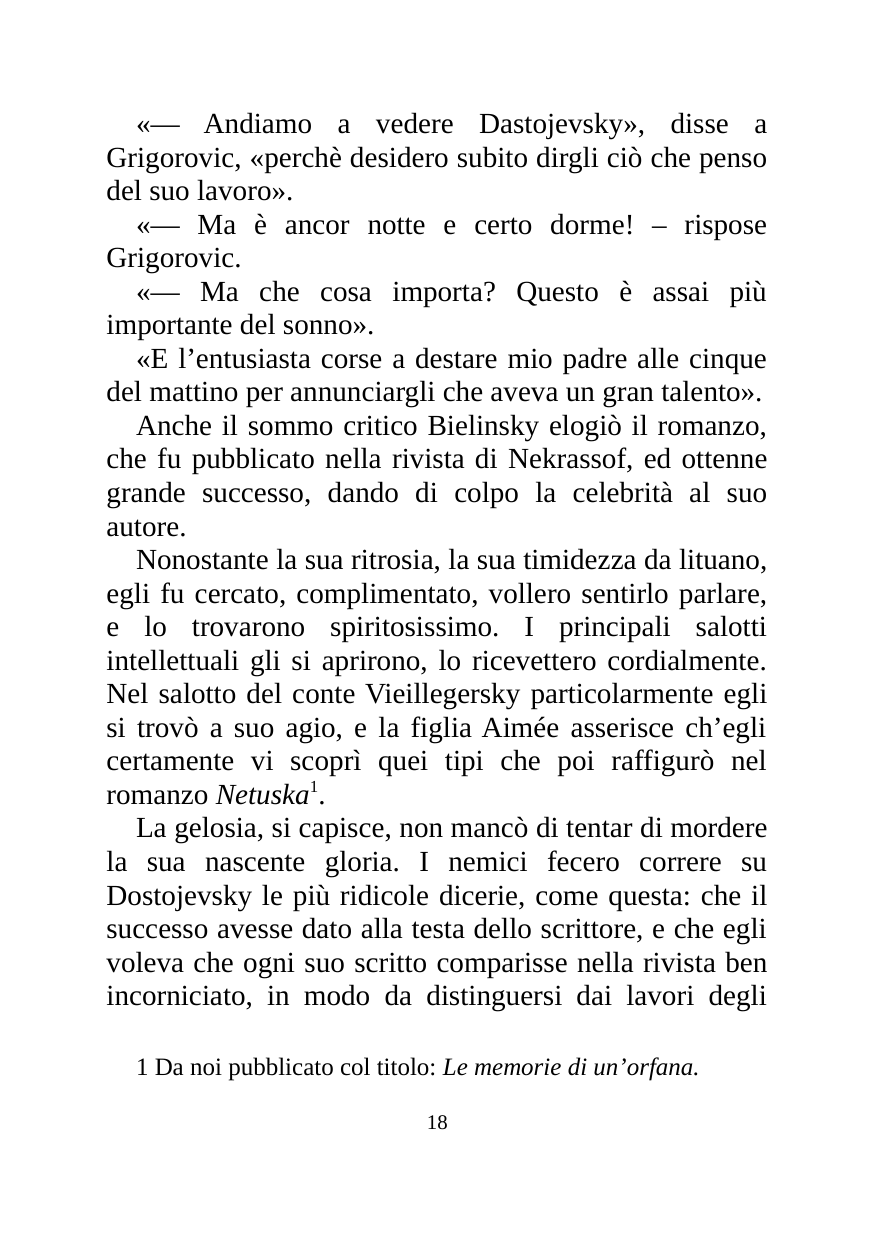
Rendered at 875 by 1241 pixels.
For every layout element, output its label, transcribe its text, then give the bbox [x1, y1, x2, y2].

text Nonostante la sua ritrosia, la sua timidezza da lituano, egli fu cercato, complimentato, vollero sentirlo parlare, e lo trovarono spiritosissimo. I principali salotti intellettuali gli si aprirono, lo ricevettero cordialmente. Nel salotto del conte Vieillegersky particolarmente egli si trovò a suo agio, e la figlia Aimée asserisce ch’egli certamente vi scoprì quei tipi che poi raffigurò nel romanzo Netuska. [106, 542, 768, 811]
text «— Andiamo a vedere Dastojevsky», disse a Grigorovic, «perchè desidero subito dirgli ciò che penso del suo lavoro». [106, 106, 768, 207]
text «E l’entusiasta corse a destare mio padre alle cinque del mattino per annunciargli che aveva un gran talento». [106, 341, 768, 408]
text Da noi pubblicato col titolo: Le memorie di un’orfana. [106, 1052, 768, 1080]
text «— Ma che cosa importa? Questo è assai più importante del sonno». [106, 274, 768, 341]
text «— Ma è ancor notte e certo dorme! – rispose Grigorovic. [106, 207, 768, 274]
text La gelosia, si capisce, non mancò di tentar di mordere la sua nascente gloria. I nemici fecero correre su Dostojevsky le più ridicole dicerie, come questa: che il successo avesse dato alla testa dello scrittore, e che egli voleva che ogni suo scritto comparisse nella rivista ben incorniciato, in modo da distinguersi dai lavori degli [106, 811, 768, 1012]
text Anche il sommo critico Bielinsky elogiò il romanzo, che fu pubblicato nella rivista di Nekrassof, ed ottenne grande successo, dando di colpo la celebrità al suo autore. [106, 408, 768, 542]
